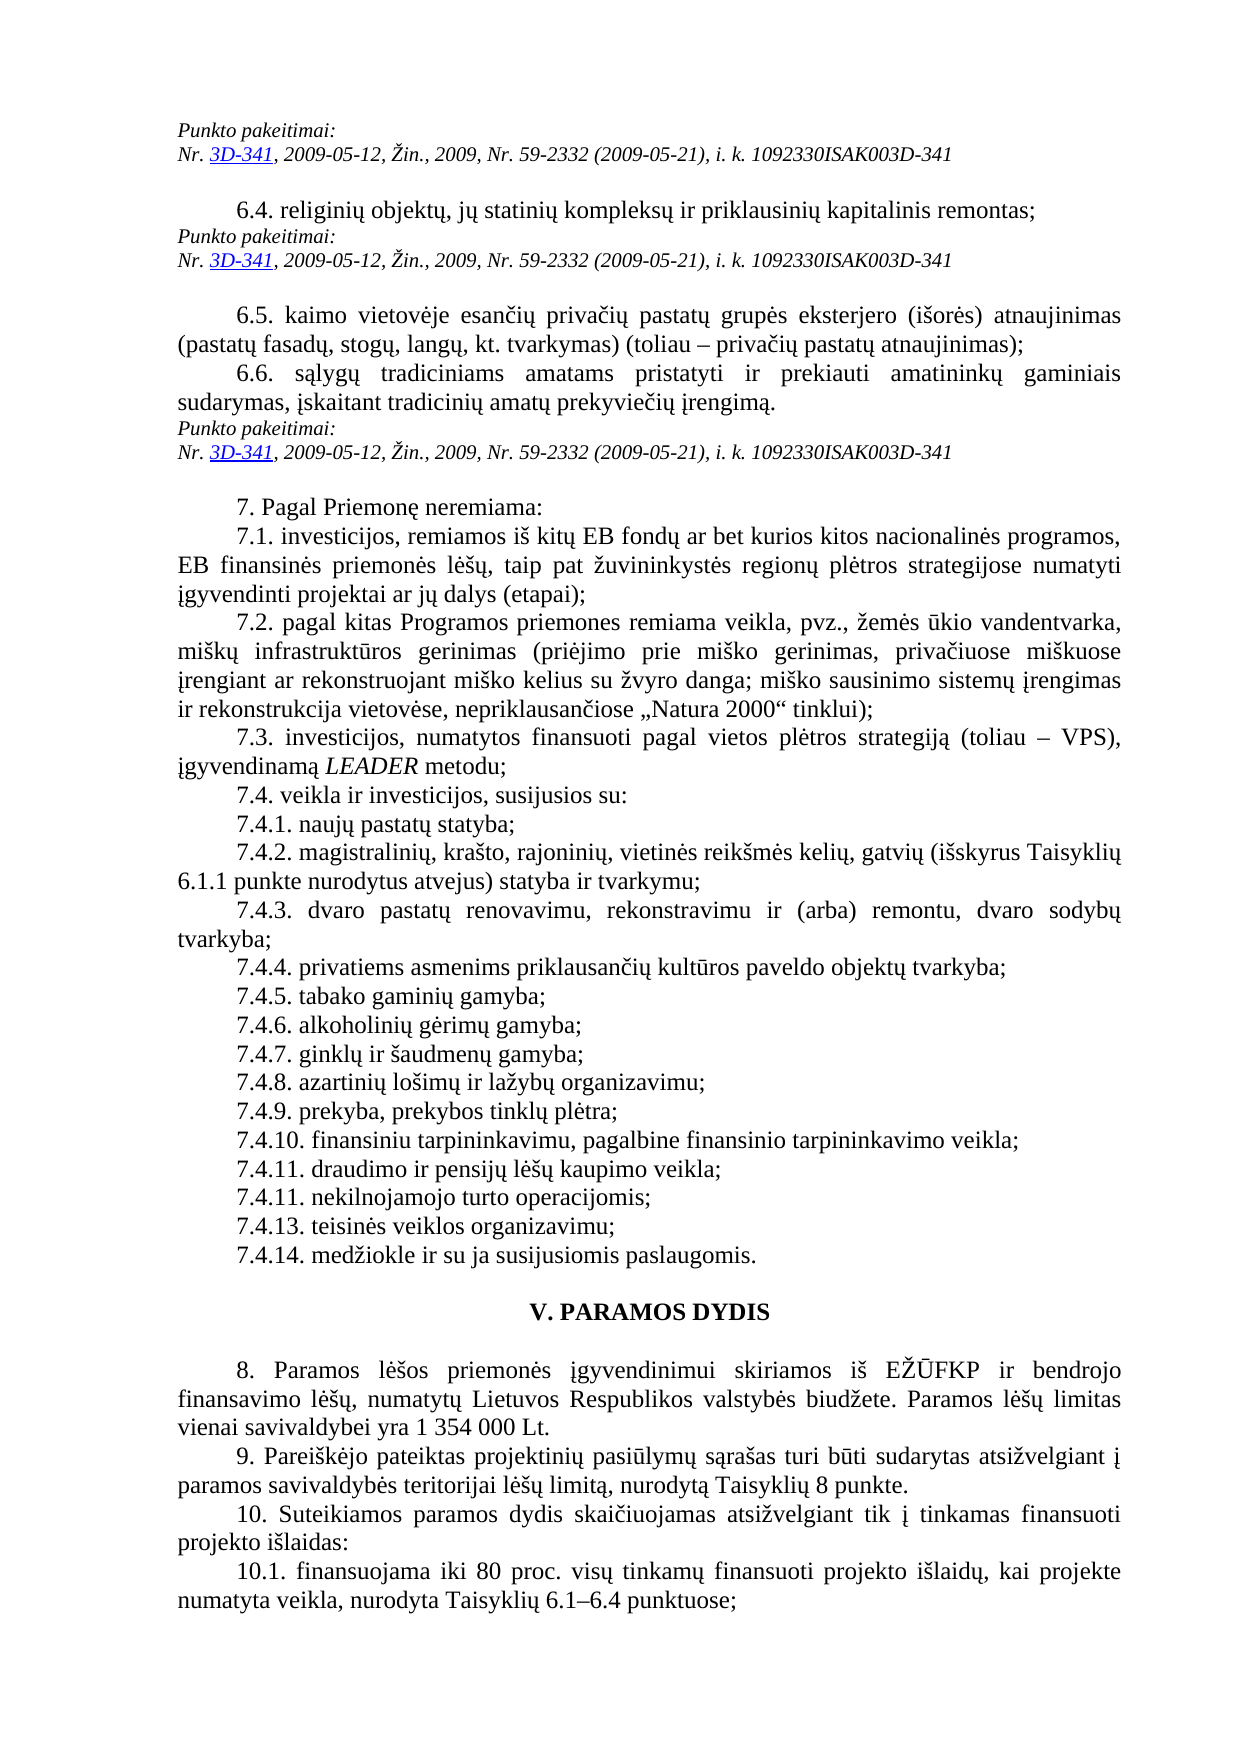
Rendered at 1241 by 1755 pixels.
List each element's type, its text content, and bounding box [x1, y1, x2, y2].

text 10. Suteikiamos paramos dydis skaičiuojamas atsižvelgiant tik į tinkamas finansuoti projekto išlaidas: [177, 1499, 1122, 1556]
text Punkto pakeitimai: [177, 416, 1122, 440]
text 7.1. investicijos, remiamos iš kitų EB fondų ar bet kurios kitos nacionalinės programos, EB finansinės priemonės lėšų, taip pat žuvininkystės regionų plėtros strategijose numatyti įgyvendinti projektai ar jų dalys (etapai); [177, 521, 1122, 607]
text 10.1. finansuojama iki 80 proc. visų tinkamų finansuoti projekto išlaidų, kai projekte numatyta veikla, nurodyta Taisyklių 6.1–6.4 punktuose; [177, 1556, 1122, 1614]
text 7.4.11. nekilnojamojo turto operacijomis; [177, 1182, 1122, 1211]
text 7.4.10. finansiniu tarpininkavimu, pagalbine finansinio tarpininkavimo veikla; [177, 1125, 1122, 1154]
text Punkto pakeitimai: [177, 224, 1122, 248]
text 7.4.4. privatiems asmenims priklausančių kultūros paveldo objektų tvarkyba; [177, 952, 1122, 981]
text 7.4.8. azartinių lošimų ir lažybų organizavimu; [177, 1067, 1122, 1096]
text 7.4.13. teisinės veiklos organizavimu; [177, 1211, 1122, 1240]
text 6.6. sąlygų tradiciniams amatams pristatyti ir prekiauti amatininkų gaminiais sudarymas, įskaitant tradicinių amatų prekyviečių įrengimą. [177, 358, 1122, 416]
text Nr. 3D-341, 2009-05-12, Žin., 2009, Nr. 59-2332 (2009-05-21), i. k. 1092330ISAK003D-341 [177, 248, 1122, 272]
text 7.4.5. tabako gaminių gamyba; [177, 981, 1122, 1010]
text 7.4.3. dvaro pastatų renovavimu, rekonstravimu ir (arba) remontu, dvaro sodybų tvarkyba; [177, 895, 1122, 952]
text 6.4. religinių objektų, jų statinių kompleksų ir priklausinių kapitalinis remontas; [177, 195, 1122, 224]
text Nr. 3D-341, 2009-05-12, Žin., 2009, Nr. 59-2332 (2009-05-21), i. k. 1092330ISAK003D-341 [177, 142, 1122, 166]
text 7. Pagal Priemonę neremiama: [177, 492, 1122, 521]
text 6.5. kaimo vietovėje esančių privačių pastatų grupės eksterjero (išorės) atnaujinimas (pastatų fasadų, stogų, langų, kt. tvarkymas) (toliau – privačių pastatų atnaujinimas); [177, 301, 1122, 358]
text 9. Pareiškėjo pateiktas projektinių pasiūlymų sąrašas turi būti sudarytas atsižvelgiant į paramos savivaldybės teritorijai lėšų limitą, nurodytą Taisyklių 8 punkte. [177, 1441, 1122, 1499]
text 7.4.7. ginklų ir šaudmenų gamyba; [177, 1039, 1122, 1067]
text 7.4.14. medžiokle ir su ja susijusiomis paslaugomis. [177, 1240, 1122, 1269]
text Nr. 3D-341, 2009-05-12, Žin., 2009, Nr. 59-2332 (2009-05-21), i. k. 1092330ISAK003D-341 [177, 440, 1122, 464]
text V. PARAMOS DYDIS [177, 1297, 1122, 1326]
text 8. Paramos lėšos priemonės įgyvendinimui skiriamos iš EŽŪFKP ir bendrojo finansavimo lėšų, numatytų Lietuvos Respublikos valstybės biudžete. Paramos lėšų limitas vienai savivaldybei yra 1 354 000 Lt. [177, 1355, 1122, 1441]
text 7.4.2. magistralinių, krašto, rajoninių, vietinės reikšmės kelių, gatvių (išskyrus Taisyklių 6.1.1 punkte nurodytus atvejus) statyba ir tvarkymu; [177, 837, 1122, 895]
text 7.4.9. prekyba, prekybos tinklų plėtra; [177, 1096, 1122, 1125]
text 7.4.6. alkoholinių gėrimų gamyba; [177, 1010, 1122, 1039]
text 7.4.1. naujų pastatų statyba; [177, 809, 1122, 837]
text 7.4.11. draudimo ir pensijų lėšų kaupimo veikla; [177, 1154, 1122, 1182]
text 7.4. veikla ir investicijos, susijusios su: [177, 780, 1122, 809]
text 7.3. investicijos, numatytos finansuoti pagal vietos plėtros strategiją (toliau – VPS), įgyvendinamą LEADER metodu; [177, 722, 1122, 780]
text 7.2. pagal kitas Programos priemones remiama veikla, pvz., žemės ūkio vandentvarka, miškų infrastruktūros gerinimas (priėjimo prie miško gerinimas, privačiuose miškuose įrengiant ar rekonstruojant miško kelius su žvyro danga; miško sausinimo sistemų įrengimas ir rekonstrukcija vietovėse, nepriklausančiose „Natura 2000“ tinklui); [177, 607, 1122, 722]
text Punkto pakeitimai: [177, 118, 1122, 142]
